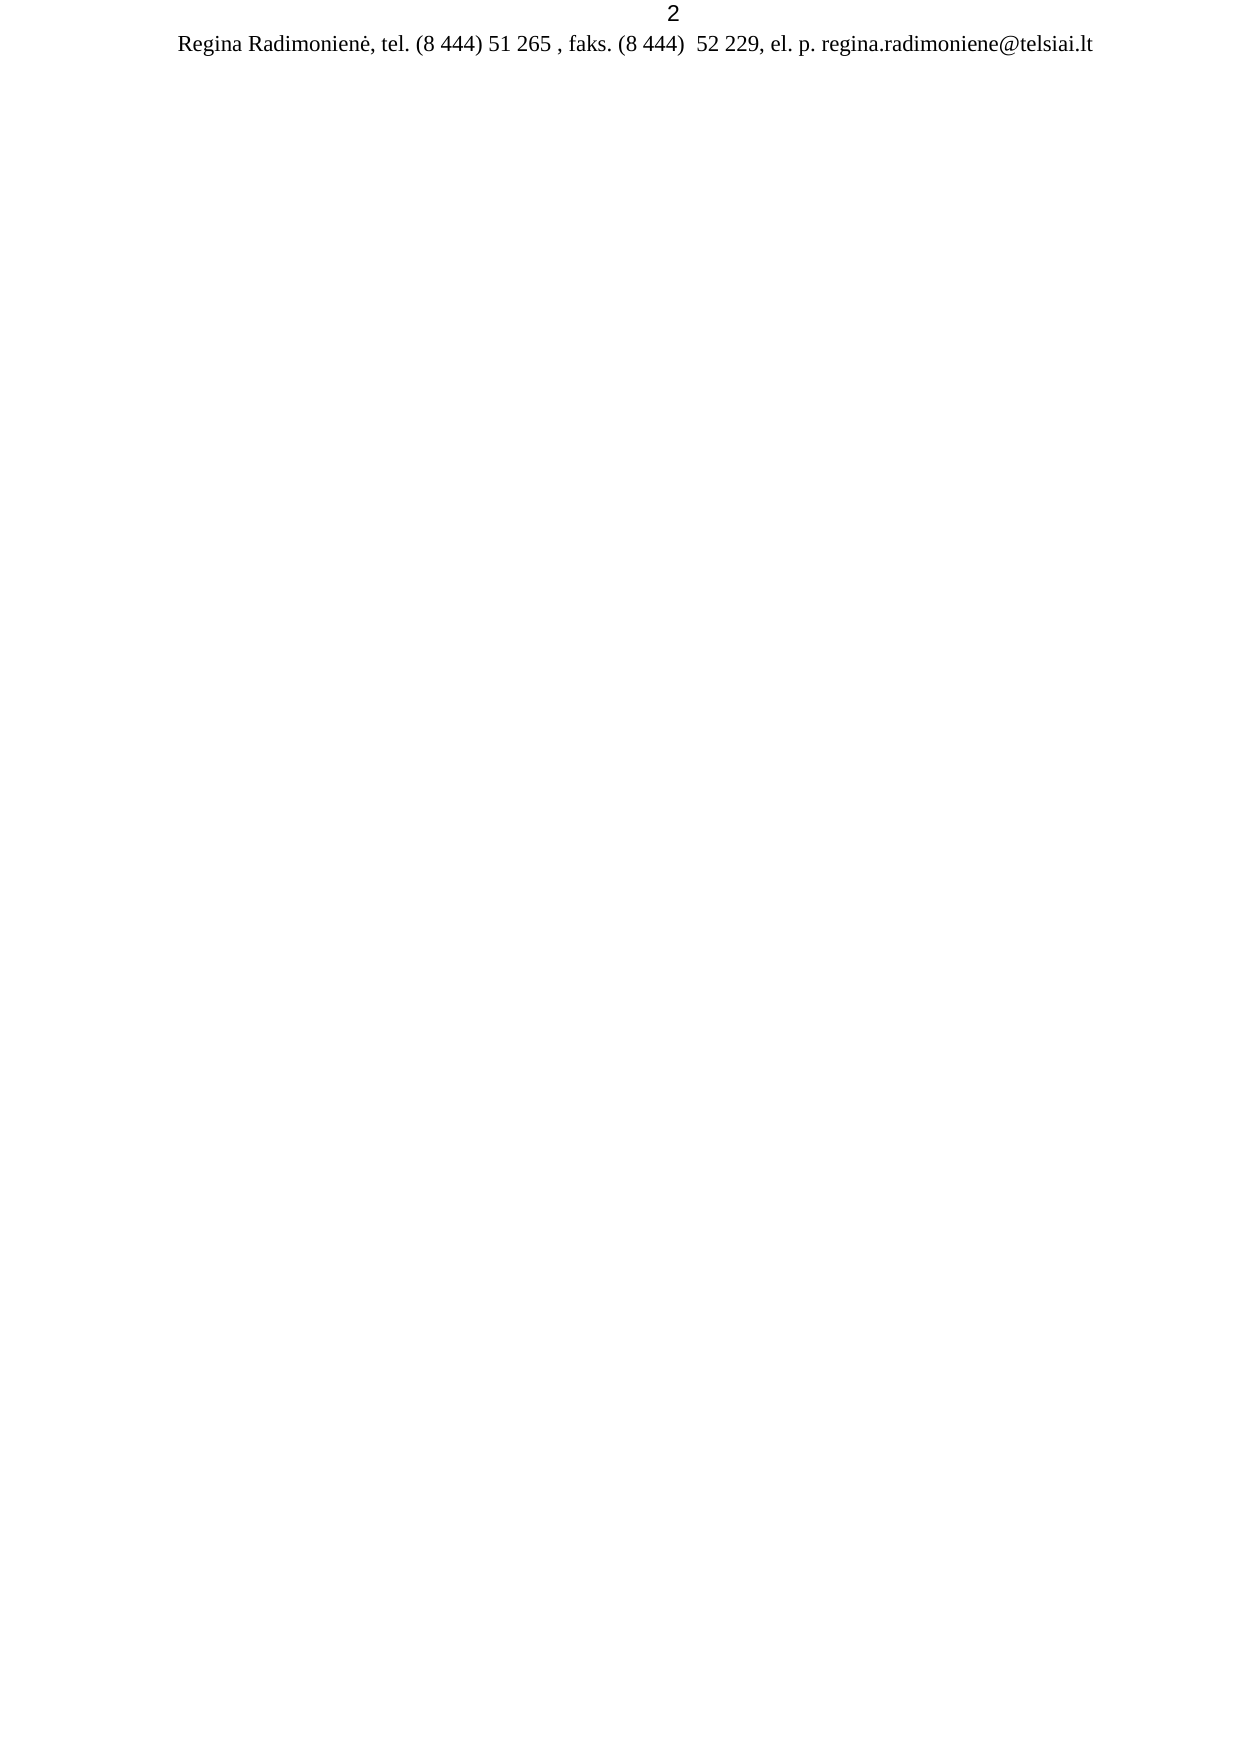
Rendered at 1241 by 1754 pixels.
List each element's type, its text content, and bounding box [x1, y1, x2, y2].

text Regina Radimonienė, tel. (8 444) 51 265 , faks. (8 444) 52 229, el. p. regina.radimoniene@telsiai.lt [177, 29, 1169, 56]
